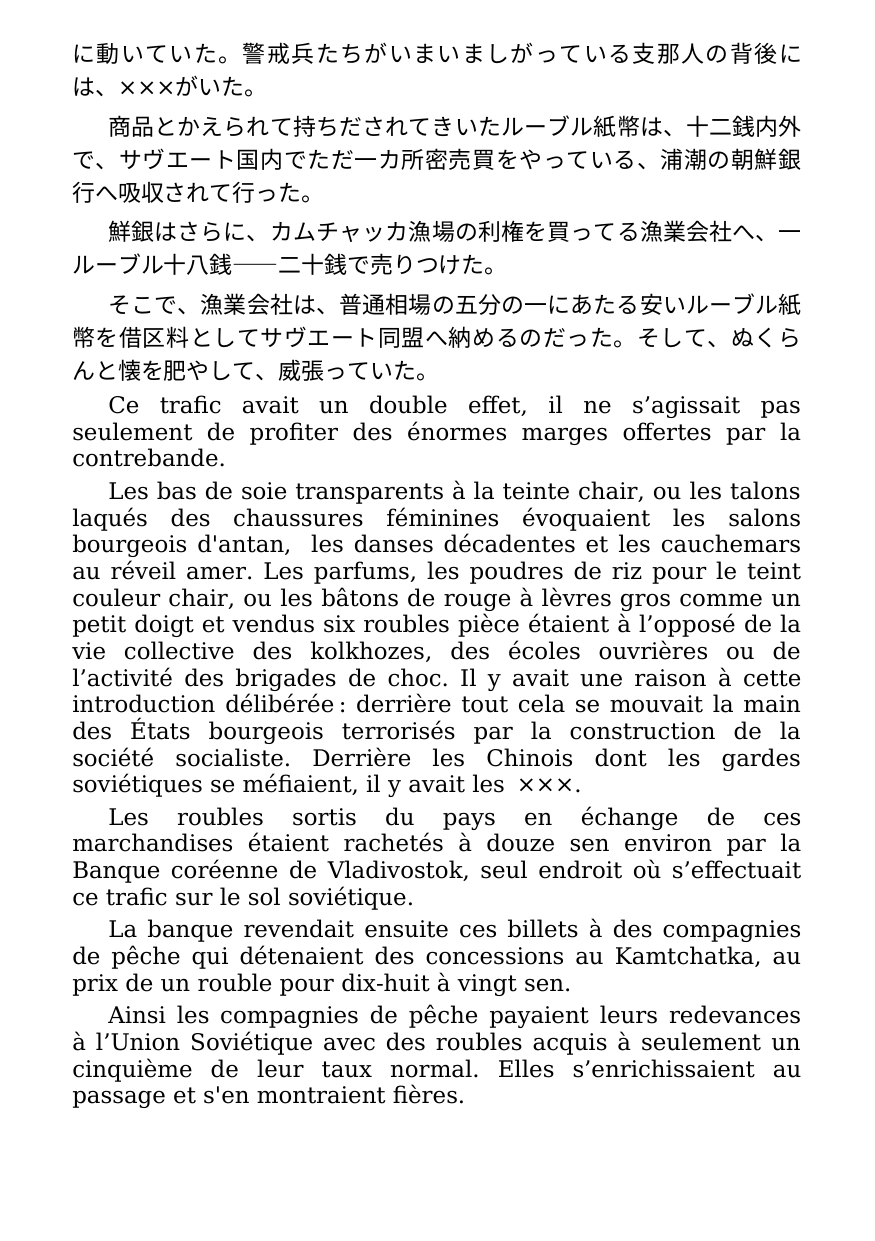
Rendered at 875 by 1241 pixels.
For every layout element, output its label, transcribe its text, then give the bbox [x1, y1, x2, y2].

text 商品とかえられて持ちだされてきいたルーブル紙幣は、十二銭内外で、サヴエート国内でただ一カ所密売買をやっている、浦潮の朝鮮銀行へ吸収されて行った。 [72, 108, 802, 208]
text Ainsi les compagnies de pêche payaient leurs redevances à l’Union Soviétique avec des roubles acquis à seulement un cinquième de leur taux normal. Elles s’enrichissaient au passage et s'en montraient fières. [72, 1002, 802, 1109]
text 鮮銀はさらに、カムチャッカ漁場の利権を買ってる漁業会社へ、一ルーブル十八銭――二十銭で売りつけた。 [72, 214, 802, 281]
text そこで、漁業会社は、普通相場の五分の一にあたる安いルーブル紙幣を借区料としてサヴエート同盟へ納めるのだった。そして、ぬくらんと懐を肥やして、威張っていた。 [72, 286, 802, 386]
text Les roubles sortis du pays en échange de ces marchandises étaient rachetés à douze sen environ par la Banque coréenne de Vladivostok, seul endroit où s’effectuait ce trafic sur le sol soviétique. [72, 804, 802, 911]
text La banque revendait ensuite ces billets à des compagnies de pêche qui détenaient des concessions au Kamtchatka, au prix de un rouble pour dix-huit à vingt sen. [72, 917, 802, 997]
text Les bas de soie transparents à la teinte chair, ou les talons laqués des chaussures féminines évoquaient les salons bourgeois d'antan, les danses décadentes et les cauchemars au réveil amer. Les parfums, les poudres de riz pour le teint couleur chair, ou les bâtons de rouge à lèvres gros comme un petit doigt et vendus six roubles pièce étaient à l’opposé de la vie collective des kolkhozes, des écoles ouvrières ou de l’activité des brigades de choc. Il y avait une raison à cette introduction délibérée : derrière tout cela se mouvait la main des États bourgeois terrorisés par la construction de la société socialiste. Derrière les Chinois dont les gardes soviétiques se méfiaient, il y avait les ×××. [72, 478, 802, 798]
text Ce trafic avait un double effet, il ne s’agissait pas seulement de profiter des énormes marges offertes par la contrebande. [72, 392, 802, 472]
text に動いていた。警戒兵たちがいまいましがっている支那人の背後には、×××がいた。 [72, 36, 802, 102]
